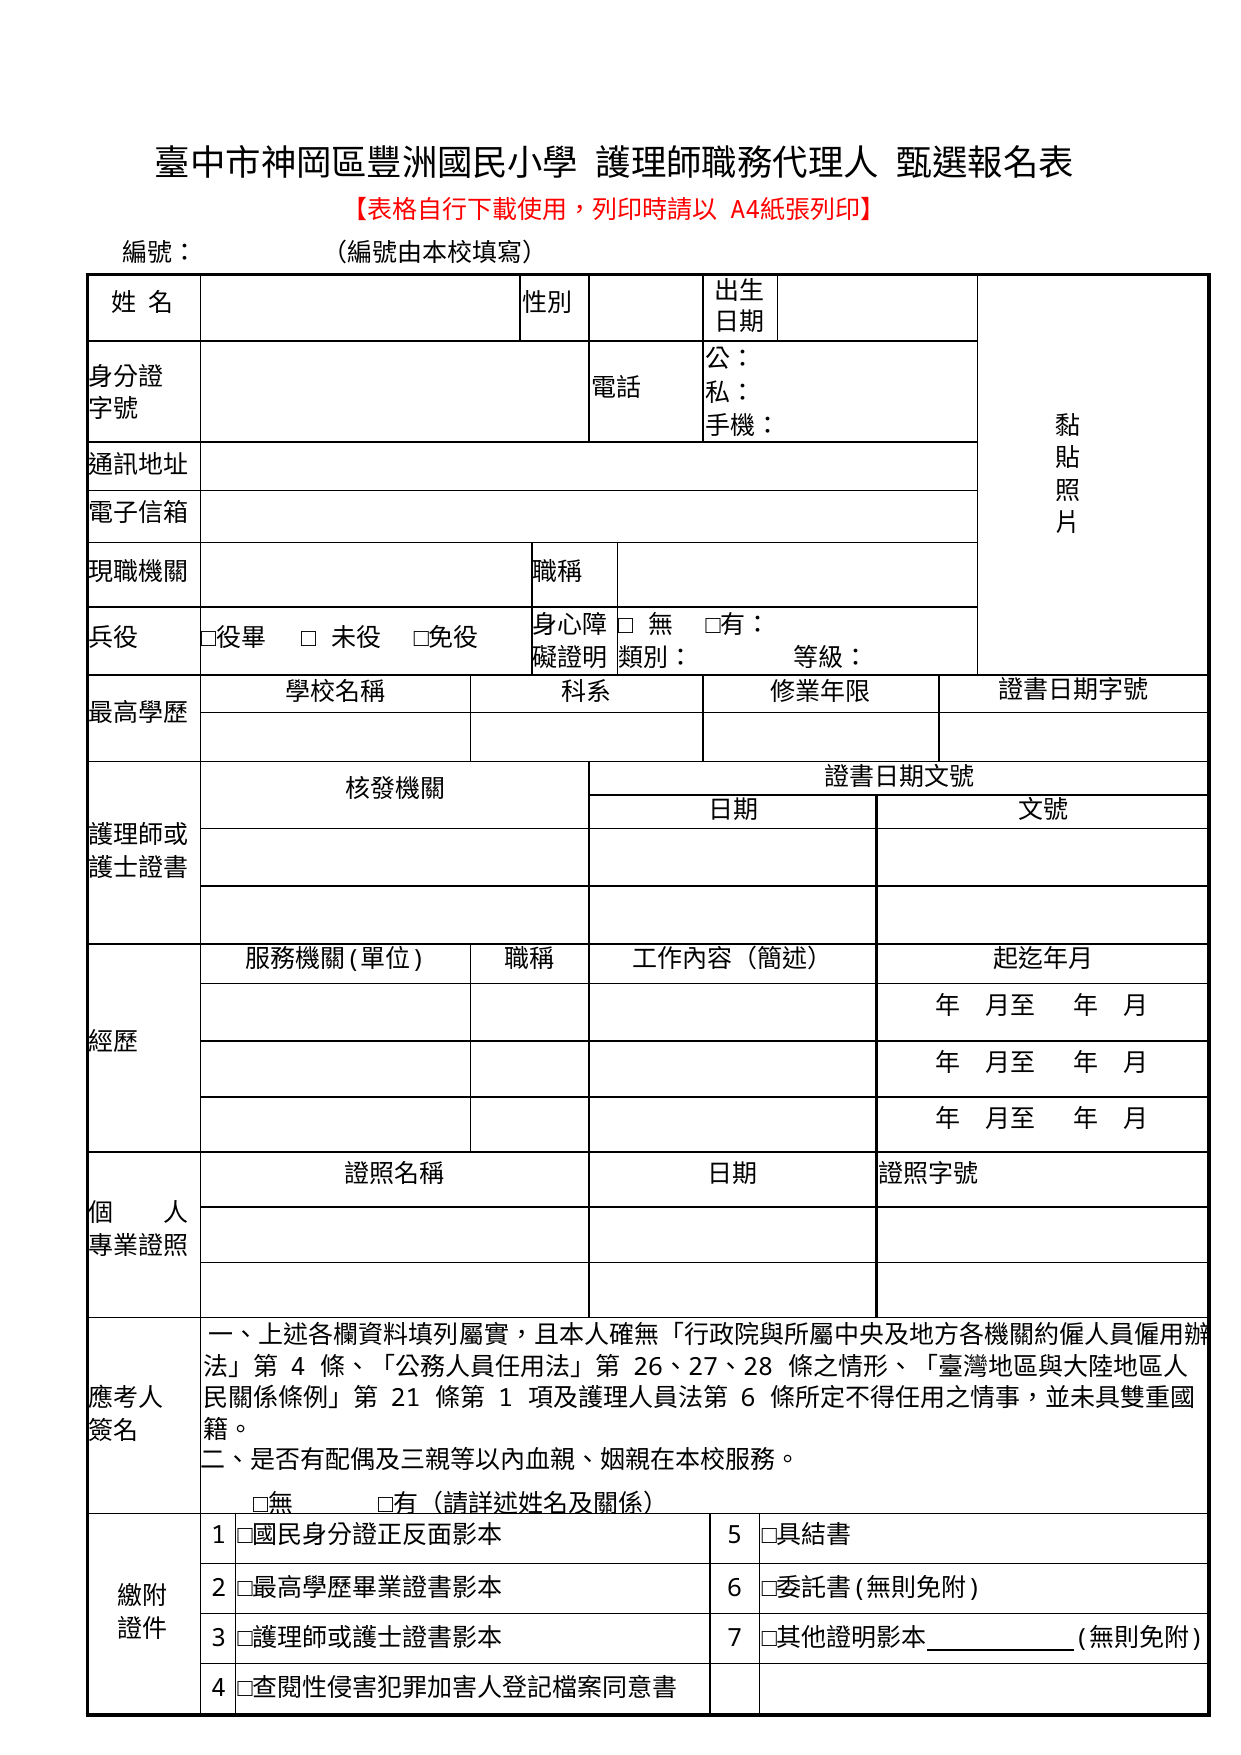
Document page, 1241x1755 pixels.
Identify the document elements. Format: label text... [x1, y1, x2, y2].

table_cell [471, 1042, 588, 1096]
table_cell 日期 [590, 1153, 875, 1206]
table_cell 電話 [590, 342, 702, 441]
table_cell □役畢 □ 未役 □免役 [201, 608, 531, 674]
table_cell 證書日期文號 [590, 762, 1207, 794]
table_header [778, 276, 977, 340]
table_cell 服務機關(單位) [201, 945, 470, 982]
text 臺中市神岡區豐洲國民小學 護理師職務代理人 甄選報名表 [77, 138, 1151, 184]
table_cell □國民身分證正反面影本 [236, 1514, 709, 1562]
table_cell [878, 887, 1207, 943]
text 編號： （編號由本校填寫） [122, 233, 1176, 269]
table_cell 年 月至 年 月 [878, 1042, 1207, 1096]
table_cell [704, 713, 938, 761]
table_cell [878, 1263, 1207, 1316]
table_header 黏 貼 照 片 [978, 276, 1207, 674]
table_cell 修業年限 [704, 676, 938, 711]
table_cell [590, 887, 875, 943]
table_cell [201, 1098, 470, 1151]
table_cell [590, 1208, 875, 1261]
table_cell 經歷 [89, 945, 200, 1151]
table_cell 通訊地址 [89, 443, 200, 489]
table_header 性別 [521, 276, 588, 340]
table_cell [201, 543, 531, 606]
table_cell 6 [711, 1564, 759, 1612]
table_cell 電子信箱 [89, 491, 200, 542]
table_cell □具結書 [760, 1514, 1207, 1562]
table_cell 4 [201, 1664, 235, 1713]
table_cell 核發機關 [201, 762, 588, 828]
table_cell □委託書(無則免附) [760, 1564, 1207, 1612]
table_cell [590, 984, 875, 1040]
table_cell [201, 887, 588, 943]
table_cell 學校名稱 [201, 676, 470, 711]
table_cell 3 [201, 1614, 235, 1662]
table_cell [201, 1208, 588, 1261]
table_cell 職稱 [533, 543, 617, 606]
table_cell 一、上述各欄資料填列屬實，且本人確無「行政院與所屬中央及地方各機關約僱人員僱用辦法」第 4 條、「公務人員任用法」第 26、27、28 條之情形、「臺灣地區與大陸地區人民關係條例」第 21 條第 1 項及護理人員法第 6 條所定不得任用之情事，並未具雙重國籍。 二、是否有配偶及三親等以內血親、姻親在本校服務。 □無 □有（請詳述姓名及關係） 報考人簽名： 年 月 日 [201, 1318, 1207, 1512]
table_cell 1 [201, 1514, 235, 1562]
table_cell [878, 1208, 1207, 1261]
table_cell [201, 829, 588, 885]
table_cell [201, 984, 470, 1040]
table_cell [201, 1263, 588, 1316]
table_cell [940, 713, 1207, 761]
table_cell [590, 1098, 875, 1151]
table_cell 日期 [590, 796, 875, 828]
table_cell 身心障 礙證明 [533, 608, 617, 674]
table_cell 證照名稱 [201, 1153, 588, 1206]
table_cell [201, 342, 588, 441]
table_cell 最高學歷 [89, 676, 200, 761]
table_header 姓 名 [89, 276, 200, 340]
table_cell 應考人 簽名 [89, 1318, 200, 1512]
table_cell [590, 829, 875, 885]
table_header [201, 276, 519, 340]
table_cell [618, 543, 977, 606]
table_cell [201, 491, 977, 542]
table_cell [471, 713, 702, 761]
table_cell [201, 713, 470, 761]
table_cell [590, 1263, 875, 1316]
table_cell 現職機關 [89, 543, 200, 606]
table_cell [760, 1664, 1207, 1713]
table_cell [201, 1042, 470, 1096]
table_cell □護理師或護士證書影本 [236, 1614, 709, 1662]
table_cell [471, 984, 588, 1040]
table_cell 護理師或 護士證書 [89, 762, 200, 943]
table_header [590, 276, 702, 340]
table_cell 2 [201, 1564, 235, 1612]
table_cell □查閱性侵害犯罪加害人登記檔案同意書 [236, 1664, 709, 1713]
table_header 出生 日期 [704, 276, 777, 340]
table_cell □其他證明影本 (無則免附) [760, 1614, 1207, 1662]
table_cell 文號 [878, 796, 1207, 828]
table_cell [878, 829, 1207, 885]
table_cell 科系 [471, 676, 702, 711]
table_cell 身分證 字號 [89, 342, 200, 441]
table_cell 繳附 證件 [89, 1514, 200, 1713]
table_cell 證書日期字號 [940, 676, 1207, 711]
table_cell 年 月至 年 月 [878, 1098, 1207, 1151]
table_cell 個 人 專業證照 [89, 1153, 200, 1316]
table_cell 職稱 [471, 945, 588, 982]
text 【表格自行下載使用，列印時請以 A4紙張列印】 [77, 190, 1151, 226]
table_cell [590, 1042, 875, 1096]
table_cell [201, 443, 977, 489]
table_cell [711, 1664, 759, 1713]
table_cell □ 無 □有： 類別： 等級： [618, 608, 977, 674]
table_cell 5 [711, 1514, 759, 1562]
table_cell 證照字號 [878, 1153, 1207, 1206]
table_cell 兵役 [89, 608, 200, 674]
table_cell 工作內容（簡述） [590, 945, 875, 982]
table_cell 起迄年月 [878, 945, 1207, 982]
table_cell [471, 1098, 588, 1151]
table_cell 公： 私： 手機： [704, 342, 977, 441]
table_cell 7 [711, 1614, 759, 1662]
table_cell 年 月至 年 月 [878, 984, 1207, 1040]
table_cell □最高學歷畢業證書影本 [236, 1564, 709, 1612]
